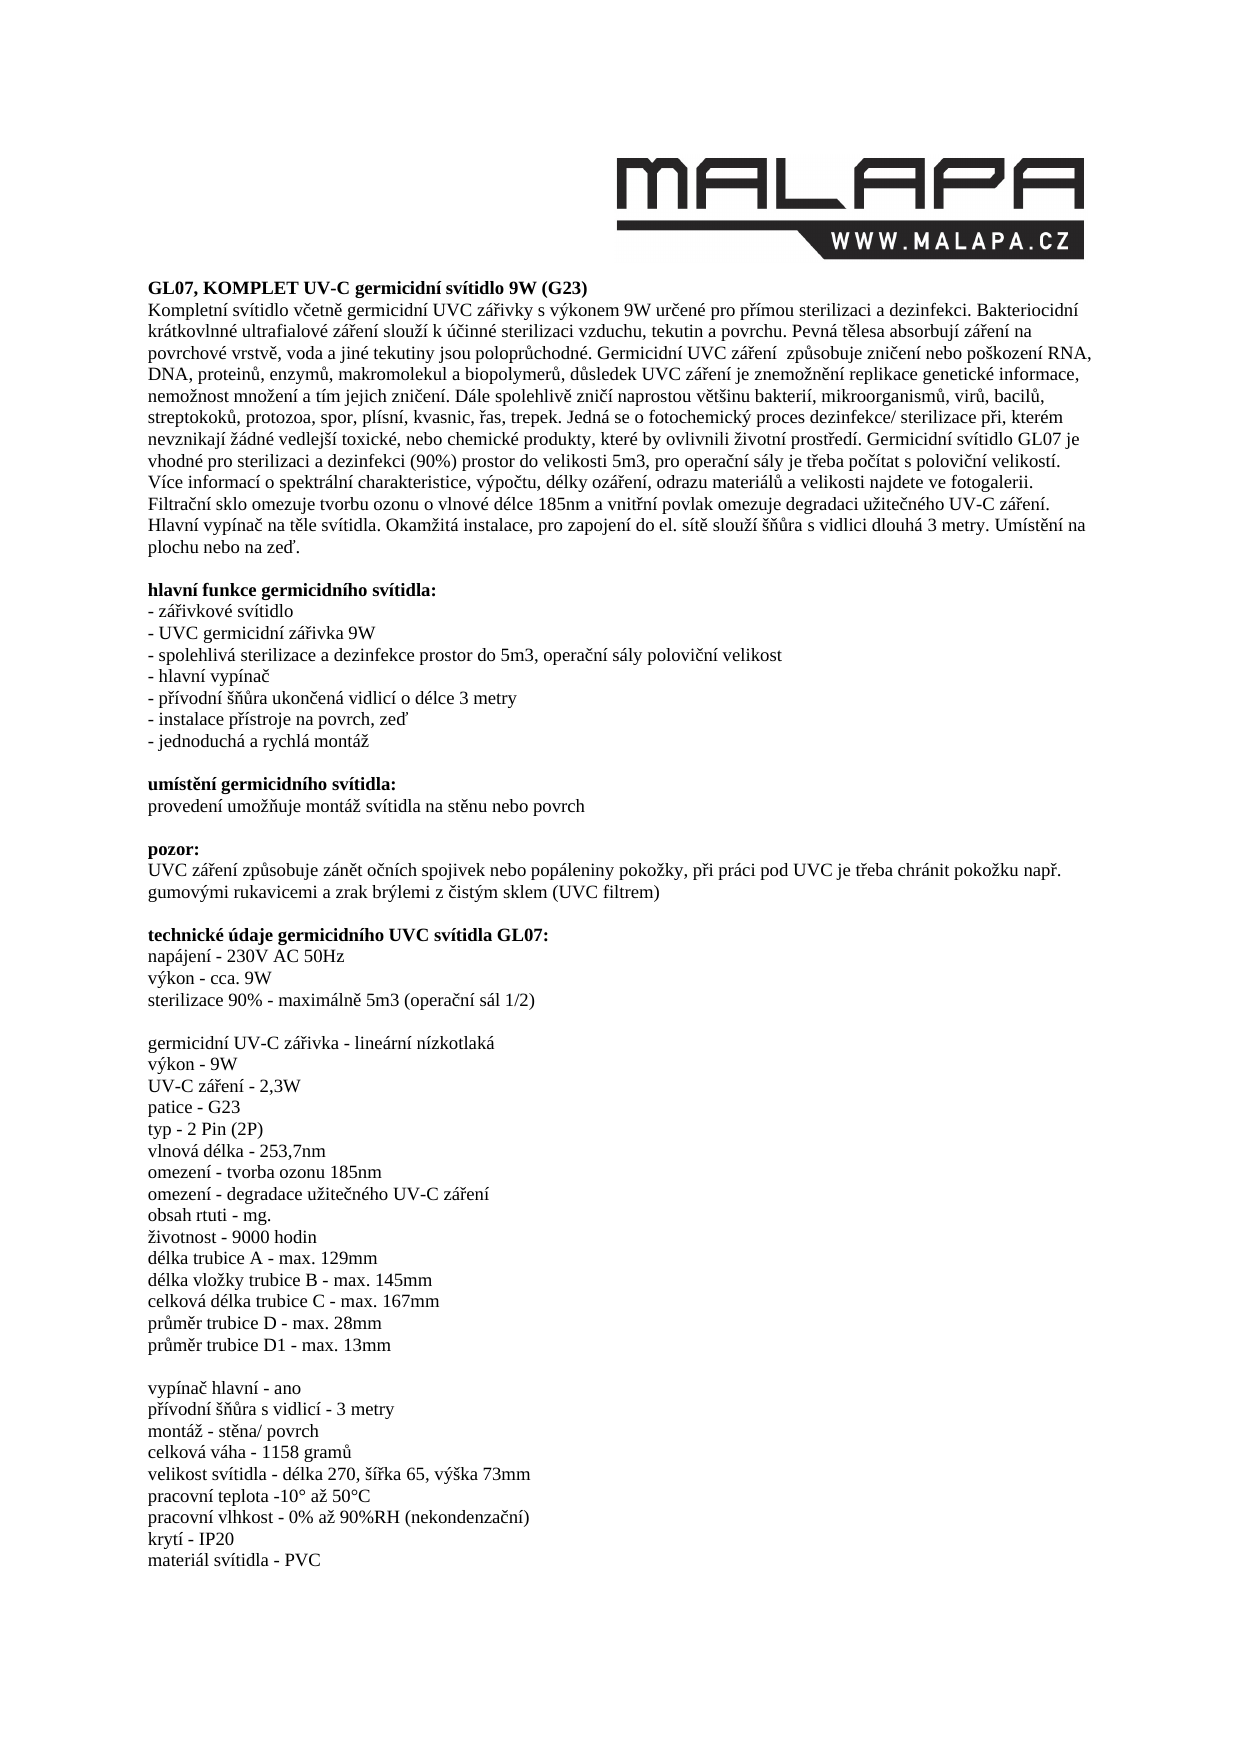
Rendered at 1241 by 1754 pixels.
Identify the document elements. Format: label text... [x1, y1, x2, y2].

picture [614, 154, 1088, 263]
text GL07, KOMPLET UV-C germicidní svítidlo 9W (G23) Kompletní svítidlo včetně germicidní UVC zářivky s výkonem 9W určené pro přímou sterilizaci a dezinfekci. Bakteriocidní krátkovlnné ultrafialové záření slouží k účinné sterilizaci vzduchu, tekutin a povrchu. Pevná tělesa absorbují záření na povrchové vrstvě, voda a jiné tekutiny jsou poloprůchodné. Germicidní UVC záření způsobuje zničení nebo poškození RNA, DNA, proteinů, enzymů, makromolekul a biopolymerů, důsledek UVC záření je znemožnění replikace genetické informace, nemožnost množení a tím jejich zničení. Dále spolehlivě zničí naprostou většinu bakterií, mikroorganismů, virů, bacilů, streptokoků, protozoa, spor, plísní, kvasnic, řas, trepek. Jedná se o fotochemický proces dezinfekce/ sterilizace při, kterém nevznikají žádné vedlejší toxické, nebo chemické produkty, které by ovlivnili životní prostředí. Germicidní svítidlo GL07 je vhodné pro sterilizaci a dezinfekci (90%) prostor do velikosti 5m3, pro operační sály je třeba počítat s poloviční velikostí. Více informací o spektrální charakteristice, výpočtu, délky ozáření, odrazu materiálů a velikosti najdete ve fotogalerii. Filtrační sklo omezuje tvorbu ozonu o vlnové délce 185nm a vnitřní povlak omezuje degradaci užitečného UV-C záření. Hlavní vypínač na těle svítidla. Okamžitá instalace, pro zapojení do el. sítě slouží šňůra s vidlici dlouhá 3 metry. Umístění na plochu nebo na zeď. hlavní funkce germicidního svítidla: - zářivkové svítidlo - UVC germicidní zářivka 9W - spolehlivá sterilizace a dezinfekce prostor do 5m3, operační sály poloviční velikost - hlavní vypínač - přívodní šňůra ukončená vidlicí o délce 3 metry - instalace přístroje na povrch, zeď - jednoduchá a rychlá montáž umístění germicidního svítidla: provedení umožňuje montáž svítidla na stěnu nebo povrch pozor: UVC záření způsobuje zánět očních spojivek nebo popáleniny pokožky, při práci pod UVC je třeba chránit pokožku např. gumovými rukavicemi a zrak brýlemi z čistým sklem (UVC filtrem) technické údaje germicidního UVC svítidla GL07: napájení - 230V AC 50Hz výkon - cca. 9W sterilizace 90% - maximálně 5m3 (operační sál 1/2) germicidní UV-C zářivka - lineární nízkotlaká výkon - 9W UV-C záření - 2,3W patice - G23 typ - 2 Pin (2P) vlnová délka - 253,7nm omezení - tvorba ozonu 185nm omezení - degradace užitečného UV-C záření obsah rtuti - mg. životnost - 9000 hodin délka trubice A - max. 129mm délka vložky trubice B - max. 145mm celková délka trubice C - max. 167mm průměr trubice D - max. 28mm průměr trubice D1 - max. 13mm vypínač hlavní - ano přívodní šňůra s vidlicí - 3 metry montáž - stěna/ povrch celková váha - 1158 gramů velikost svítidla - délka 270, šířka 65, výška 73mm pracovní teplota -10° až 50°C pracovní vlhkost - 0% až 90%RH (nekondenzační) krytí - IP20 materiál svítidla - PVC [148, 277, 1093, 1590]
